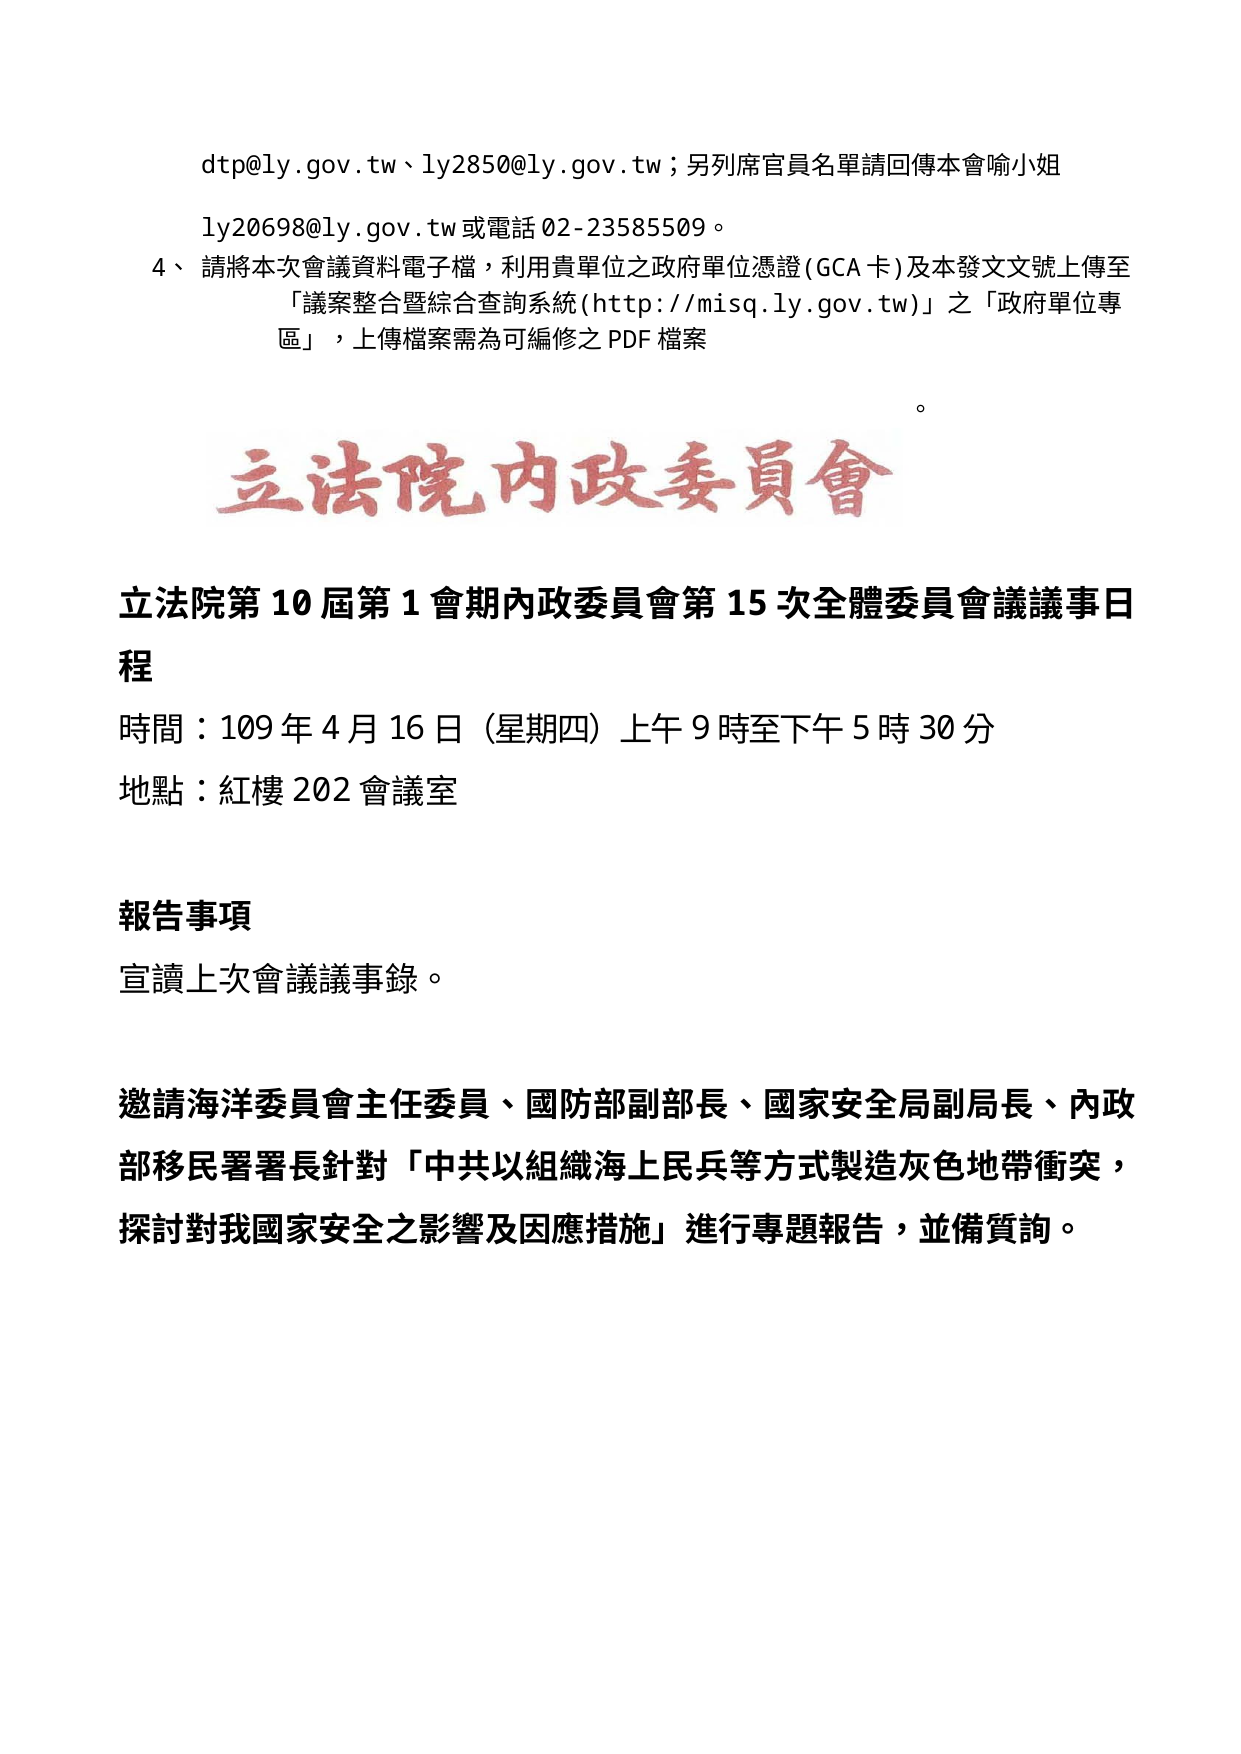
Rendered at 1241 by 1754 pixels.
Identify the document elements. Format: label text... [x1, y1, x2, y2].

text 報告事項 [118, 872, 1137, 935]
text 。 [201, 390, 1137, 531]
text 立法院第10屆第1會期內政委員會第15次全體委員會議議事日程 [118, 560, 1137, 685]
list dtp@ly.gov.tw、ly2850@ly.gov.tw；另列席官員名單請回傳本會喻小姐ly20698@ly.gov.tw或電話02-23585509。 [102, 122, 1137, 247]
text 邀請海洋委員會主任委員、國防部副部長、國家安全局副局長、內政部移民署署長針對「中共以組織海上民兵等方式製造灰色地帶衝突，探討對我國家安全之影響及因應措施」進行專題報告，並備質詢。 [118, 1060, 1138, 1247]
text 地點：紅樓202會議室 [118, 747, 1137, 810]
list 請將本次會議資料電子檔，利用貴單位之政府單位憑證(GCA卡)及本發文文號上傳至「議案整合暨綜合查詢系統(http://misq.ly.gov.tw)」之「政府單位專區」，上傳檔案需為可編修之PDF檔案 [151, 247, 1137, 356]
text 時間：109年4月16日（星期四）上午9時至下午5時30分 [118, 685, 1137, 747]
text 宣讀上次會議議事錄。 [118, 935, 1138, 997]
